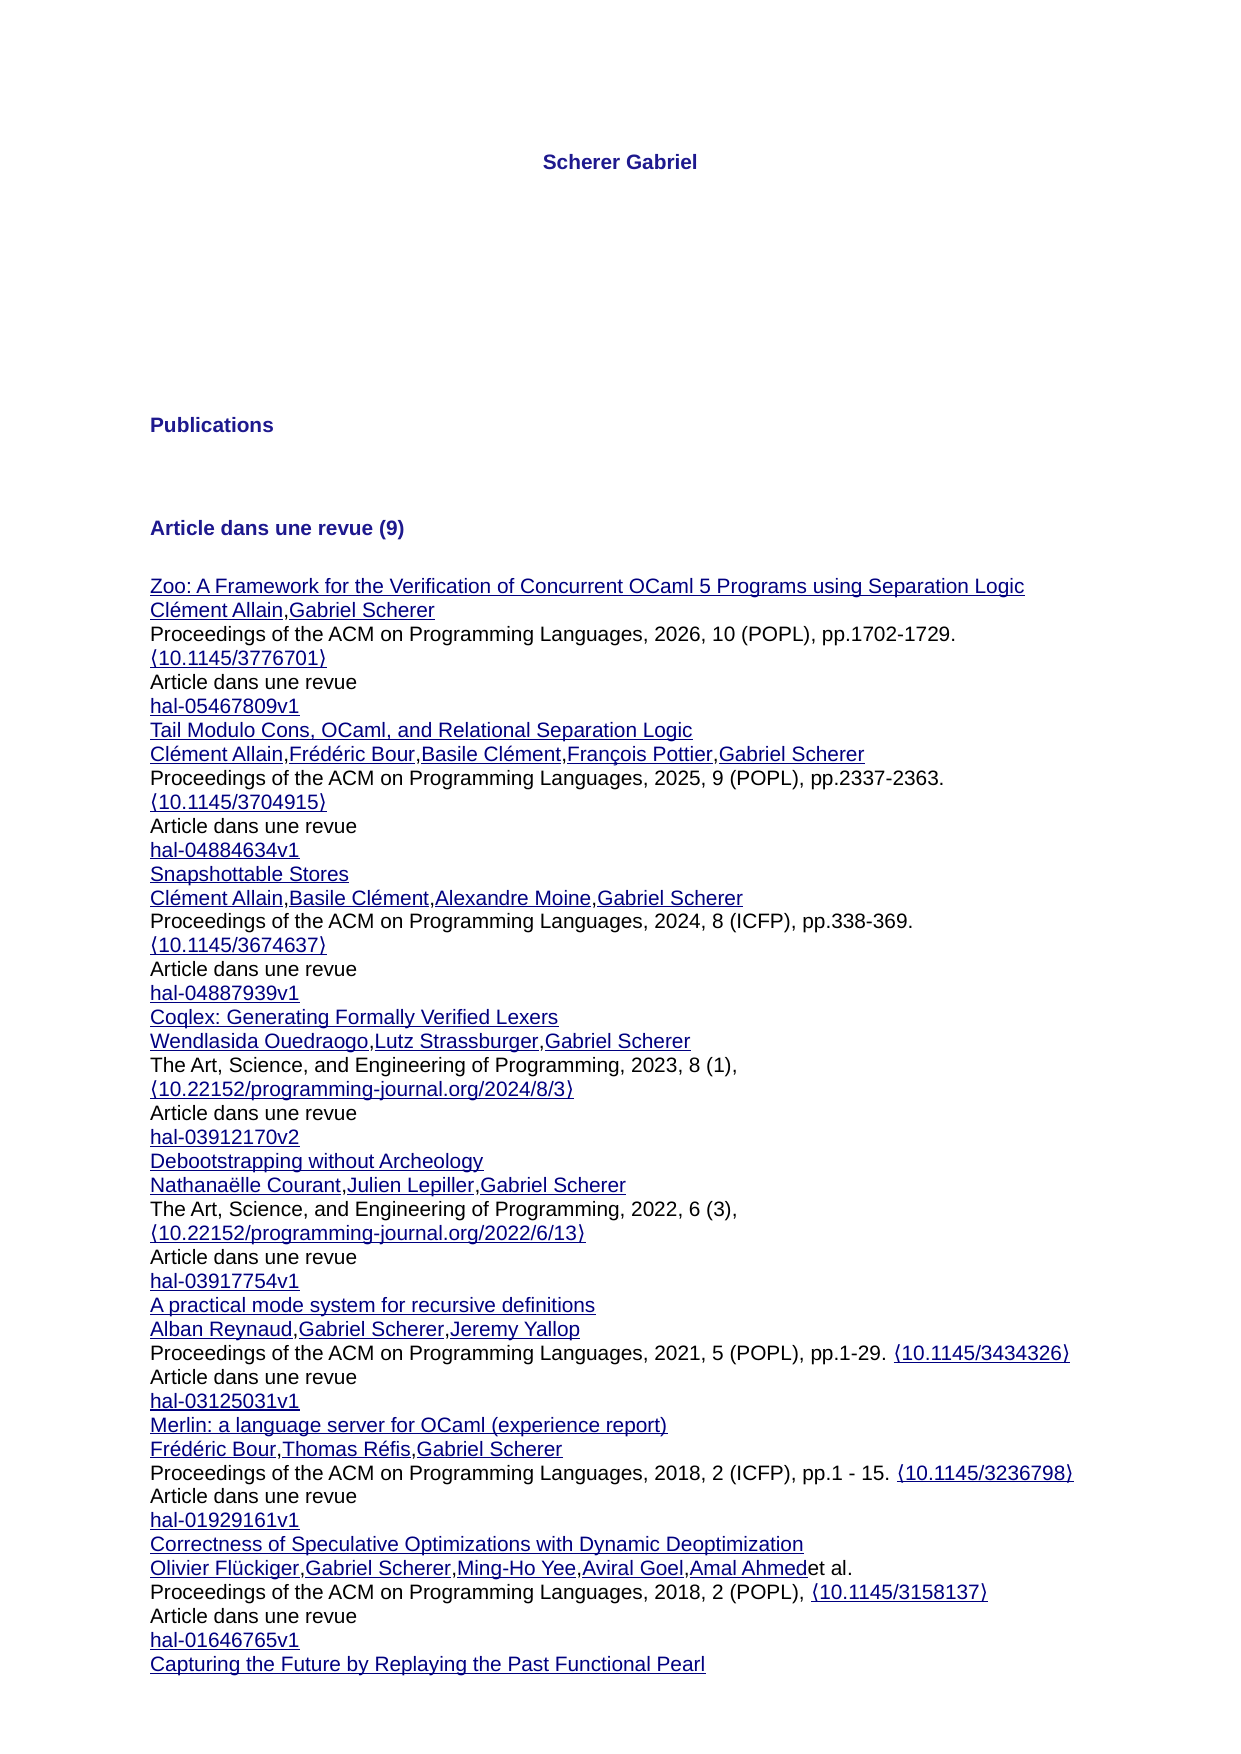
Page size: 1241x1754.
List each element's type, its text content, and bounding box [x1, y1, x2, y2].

table_cell Tail Modulo Cons, OCaml, and Relational Separation Logic Clément Allain,Frédéric Bour,Basile Clément,François Pottier,Gabriel Scherer Proceedings of the ACM on Programming Languages, 2025, 9 (POPL), pp.2337-2363. ⟨10.1145/3704915⟩ Article dans une revue hal-04884634v1 [150, 718, 1090, 861]
table_cell Capturing the Future by Replaying the Past Functional Pearl [150, 1652, 1090, 1676]
subtitle Article dans une revue (9) [150, 516, 1090, 539]
table_cell Merlin: a language server for OCaml (experience report) Frédéric Bour,Thomas Réfis,Gabriel Scherer Proceedings of the ACM on Programming Languages, 2018, 2 (ICFP), pp.1 - 15. ⟨10.1145/3236798⟩ Article dans une revue hal-01929161v1 [150, 1413, 1090, 1532]
table_header Zoo: A Framework for the Verification of Concurrent OCaml 5 Programs using Separation Logic Clément Allain,Gabriel Scherer Proceedings of the ACM on Programming Languages, 2026, 10 (POPL), pp.1702-1729. ⟨10.1145/3776701⟩ Article dans une revue hal-05467809v1 [150, 574, 1090, 718]
table_cell Debootstrapping without Archeology Nathanaëlle Courant,Julien Lepiller,Gabriel Scherer The Art, Science, and Engineering of Programming, 2022, 6 (3), ⟨10.22152/programming-journal.org/2022/6/13⟩ Article dans une revue hal-03917754v1 [150, 1149, 1090, 1293]
subtitle Scherer Gabriel [150, 150, 1090, 174]
subtitle Publications [150, 412, 1090, 436]
table_cell Snapshottable Stores Clément Allain,Basile Clément,Alexandre Moine,Gabriel Scherer Proceedings of the ACM on Programming Languages, 2024, 8 (ICFP), pp.338-369. ⟨10.1145/3674637⟩ Article dans une revue hal-04887939v1 [150, 861, 1090, 1005]
table_cell Correctness of Speculative Optimizations with Dynamic Deoptimization Olivier Flückiger,Gabriel Scherer,Ming-Ho Yee,Aviral Goel,Amal Ahmedet al. Proceedings of the ACM on Programming Languages, 2018, 2 (POPL), ⟨10.1145/3158137⟩ Article dans une revue hal-01646765v1 [150, 1532, 1090, 1652]
table_cell A practical mode system for recursive definitions Alban Reynaud,Gabriel Scherer,Jeremy Yallop Proceedings of the ACM on Programming Languages, 2021, 5 (POPL), pp.1-29. ⟨10.1145/3434326⟩ Article dans une revue hal-03125031v1 [150, 1293, 1090, 1412]
table_cell Coqlex: Generating Formally Verified Lexers Wendlasida Ouedraogo,Lutz Strassburger,Gabriel Scherer The Art, Science, and Engineering of Programming, 2023, 8 (1), ⟨10.22152/programming-journal.org/2024/8/3⟩ Article dans une revue hal-03912170v2 [150, 1005, 1090, 1149]
